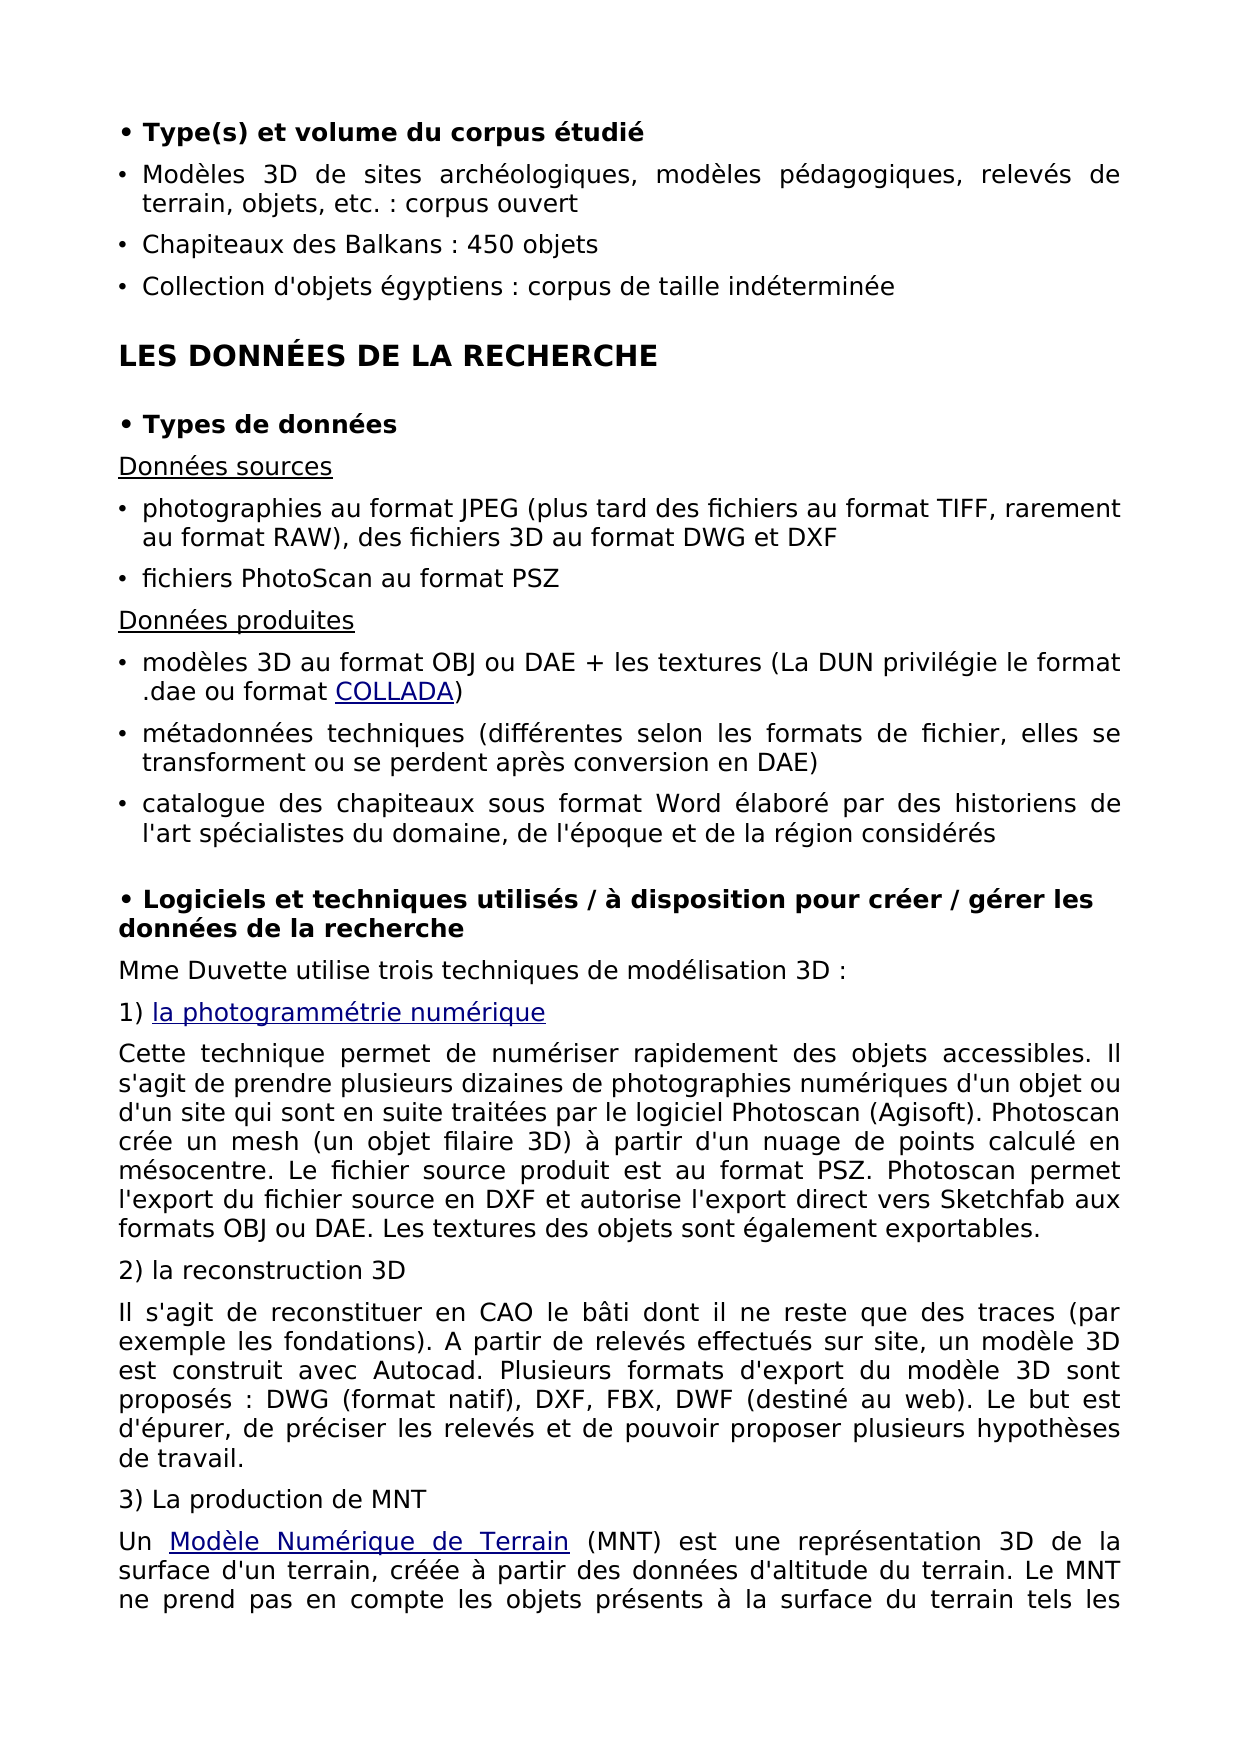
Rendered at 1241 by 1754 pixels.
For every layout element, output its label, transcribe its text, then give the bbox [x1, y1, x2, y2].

text Données sources [118, 452, 1122, 481]
text Un Modèle Numérique de Terrain (MNT) est une représentation 3D de la surface d'un terrain, créée à partir des données d'altitude du terrain. Le MNT ne prend pas en compte les objets présents à la surface du terrain tels les [118, 1527, 1122, 1614]
subtitle LES DONNÉES DE LA RECHERCHE [118, 339, 1122, 373]
text Données produites [118, 606, 1122, 635]
list métadonnées techniques (différentes selon les formats de fichier, elles se transforment ou se perdent après conversion en DAE) [118, 719, 1122, 777]
list fichiers PhotoScan au format PSZ [118, 564, 1122, 594]
list Collection d'objets égyptiens : corpus de taille indéterminée [118, 272, 1122, 301]
text Cette technique permet de numériser rapidement des objets accessibles. Il s'agit de prendre plusieurs dizaines de photographies numériques d'un objet ou d'un site qui sont en suite traitées par le logiciel Photoscan (Agisoft). Photoscan crée un mesh (un objet filaire 3D) à partir d'un nuage de points calculé en mésocentre. Le fichier source produit est au format PSZ. Photoscan permet l'export du fichier source en DXF et autorise l'export direct vers Sketchfab aux formats OBJ ou DAE. Les textures des objets sont également exportables. [118, 1039, 1122, 1244]
text Mme Duvette utilise trois techniques de modélisation 3D : [118, 956, 1122, 985]
list photographies au format JPEG (plus tard des fichiers au format TIFF, rarement au format RAW), des fichiers 3D au format DWG et DXF [118, 494, 1122, 552]
list Chapiteaux des Balkans : 450 objets [118, 231, 1122, 260]
list Modèles 3D de sites archéologiques, modèles pédagogiques, relevés de terrain, objets, etc. : corpus ouvert [118, 160, 1122, 218]
text 2) la reconstruction 3D [118, 1256, 1122, 1285]
subtitle • Type(s) et volume du corpus étudié [118, 118, 1122, 147]
text 3) La production de MNT [118, 1485, 1122, 1514]
text Il s'agit de reconstituer en CAO le bâti dont il ne reste que des traces (par exemple les fondations). A partir de relevés effectués sur site, un modèle 3D est construit avec Autocad. Plusieurs formats d'export du modèle 3D sont proposés : DWG (format natif), DXF, FBX, DWF (destiné au web). Le but est d'épurer, de préciser les relevés et de pouvoir proposer plusieurs hypothèses de travail. [118, 1298, 1122, 1473]
text 1) la photogrammétrie numérique [118, 998, 1122, 1027]
subtitle • Logiciels et techniques utilisés / à disposition pour créer / gérer les données de la recherche [118, 885, 1122, 944]
list modèles 3D au format OBJ ou DAE + les textures (La DUN privilégie le format .dae ou format COLLADA) [118, 648, 1122, 706]
subtitle • Types de données [118, 410, 1122, 439]
list catalogue des chapiteaux sous format Word élaboré par des historiens de l'art spécialistes du domaine, de l'époque et de la région considérés [118, 789, 1122, 848]
